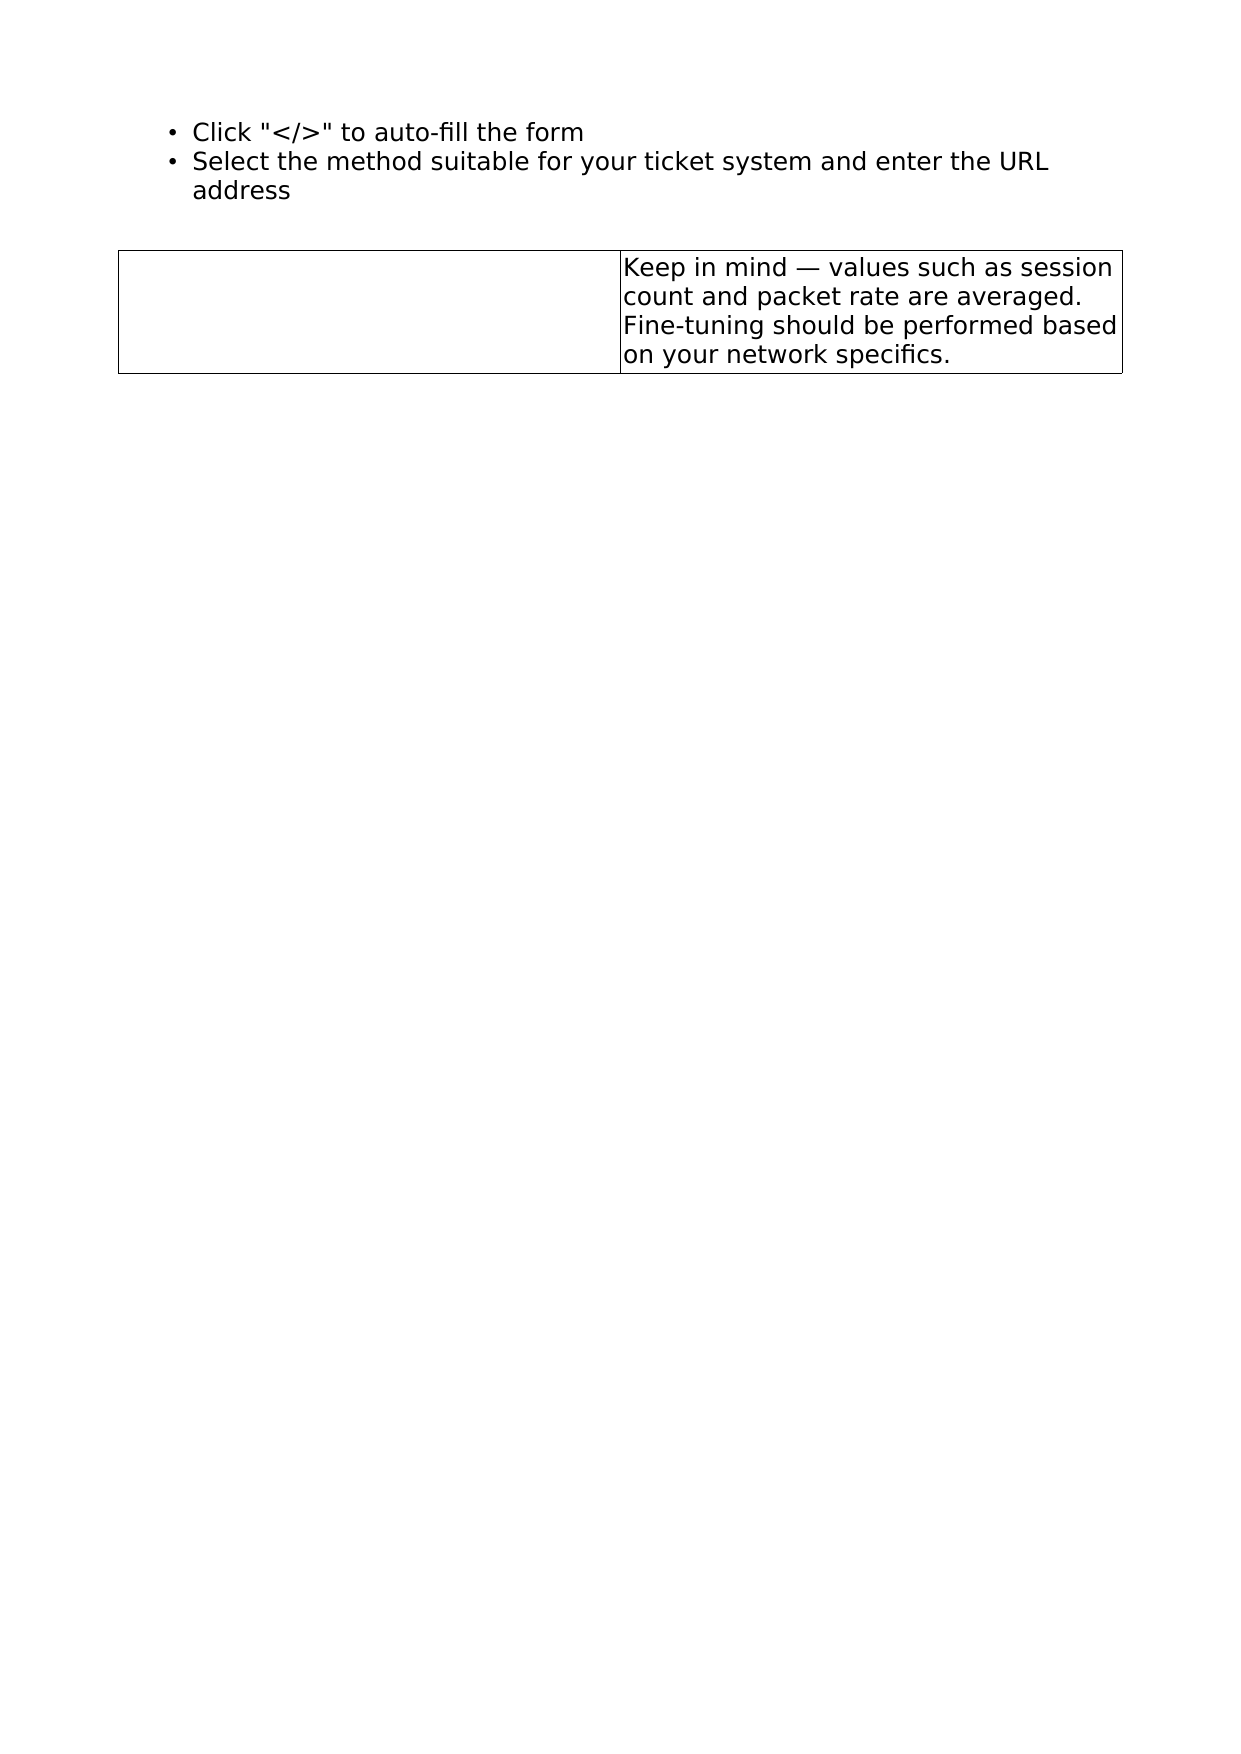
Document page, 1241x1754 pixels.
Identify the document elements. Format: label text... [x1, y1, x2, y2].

list Select the method suitable for your ticket system and enter the URL address [177, 147, 1122, 206]
table_header Keep in mind — values such as session count and packet rate are averaged. Fine-tuning should be performed based on your network specifics. [621, 251, 1122, 372]
list Click "</>" to auto-fill the form [177, 118, 1122, 147]
table_header [119, 251, 620, 372]
